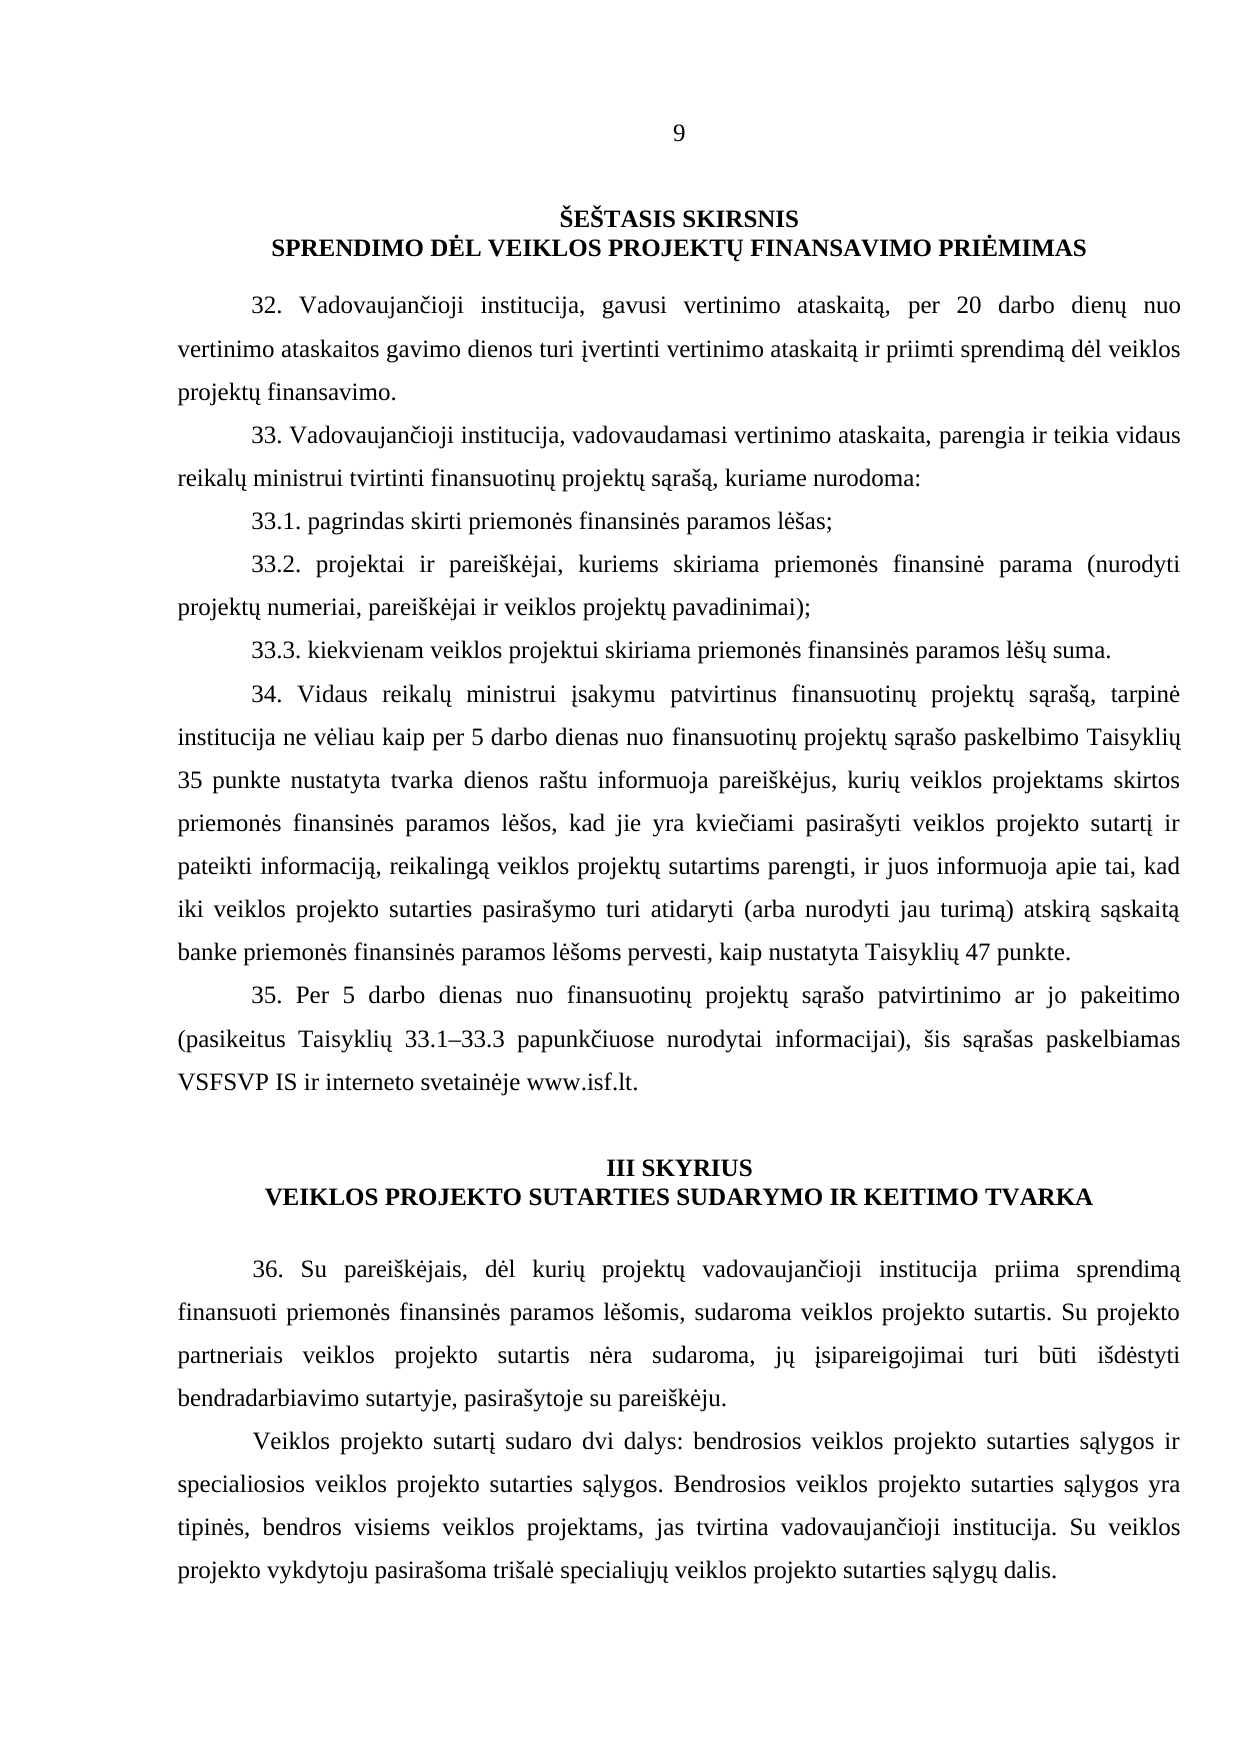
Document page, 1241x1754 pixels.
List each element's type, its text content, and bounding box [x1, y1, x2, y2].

text Veiklos projekto sutartį sudaro dvi dalys: bendrosios veiklos projekto sutarties sąlygos ir specialiosios veiklos projekto sutarties sąlygos. Bendrosios veiklos projekto sutarties sąlygos yra tipinės, bendros visiems veiklos projektams, jas tvirtina vadovaujančioji institucija. Su veiklos projekto vykdytoju pasirašoma trišalė specialiųjų veiklos projekto sutarties sąlygų dalis. [177, 1426, 1181, 1584]
text SPRENDIMO DĖL VEIKLOS PROJEKTŲ FINANSAVIMO PRIĖMIMAS [177, 233, 1181, 262]
text 36. Su pareiškėjais, dėl kurių projektų vadovaujančioji institucija priima sprendimą finansuoti priemonės finansinės paramos lėšomis, sudaroma veiklos projekto sutartis. Su projekto partneriais veiklos projekto sutartis nėra sudaroma, jų įsipareigojimai turi būti išdėstyti bendradarbiavimo sutartyje, pasirašytoje su pareiškėju. [177, 1254, 1181, 1412]
text 35. Per 5 darbo dienas nuo finansuotinų projektų sąrašo patvirtinimo ar jo pakeitimo (pasikeitus Taisyklių 33.1–33.3 papunkčiuose nurodytai informacijai), šis sąrašas paskelbiamas VSFSVP IS ir interneto svetainėje www.isf.lt. [177, 981, 1181, 1096]
text 33. Vadovaujančioji institucija, vadovaudamasi vertinimo ataskaita, parengia ir teikia vidaus reikalų ministrui tvirtinti finansuotinų projektų sąrašą, kuriame nurodoma: [177, 420, 1181, 492]
text III SKYRIUS [177, 1153, 1181, 1182]
text 33.2. projektai ir pareiškėjai, kuriems skiriama priemonės finansinė parama (nurodyti projektų numeriai, pareiškėjai ir veiklos projektų pavadinimai); [177, 549, 1181, 621]
text 33.1. pagrindas skirti priemonės finansinės paramos lėšas; [177, 506, 1181, 535]
text 34. Vidaus reikalų ministrui įsakymu patvirtinus finansuotinų projektų sąrašą, tarpinė institucija ne vėliau kaip per 5 darbo dienas nuo finansuotinų projektų sąrašo paskelbimo Taisyklių 35 punkte nustatyta tvarka dienos raštu informuoja pareiškėjus, kurių veiklos projektams skirtos priemonės finansinės paramos lėšos, kad jie yra kviečiami pasirašyti veiklos projekto sutartį ir pateikti informaciją, reikalingą veiklos projektų sutartims parengti, ir juos informuoja apie tai, kad iki veiklos projekto sutarties pasirašymo turi atidaryti (arba nurodyti jau turimą) atskirą sąskaitą banke priemonės finansinės paramos lėšoms pervesti, kaip nustatyta Taisyklių 47 punkte. [177, 679, 1181, 966]
text 33.3. kiekvienam veiklos projektui skiriama priemonės finansinės paramos lėšų suma. [177, 636, 1181, 664]
text VEIKLOS PROJEKTO SUTARTIES SUDARYMO IR KEITIMO TVARKA [177, 1182, 1181, 1211]
text ŠEŠTASIS SKIRSNIS [177, 204, 1181, 233]
text 32. Vadovaujančioji institucija, gavusi vertinimo ataskaitą, per 20 darbo dienų nuo vertinimo ataskaitos gavimo dienos turi įvertinti vertinimo ataskaitą ir priimti sprendimą dėl veiklos projektų finansavimo. [177, 291, 1181, 406]
